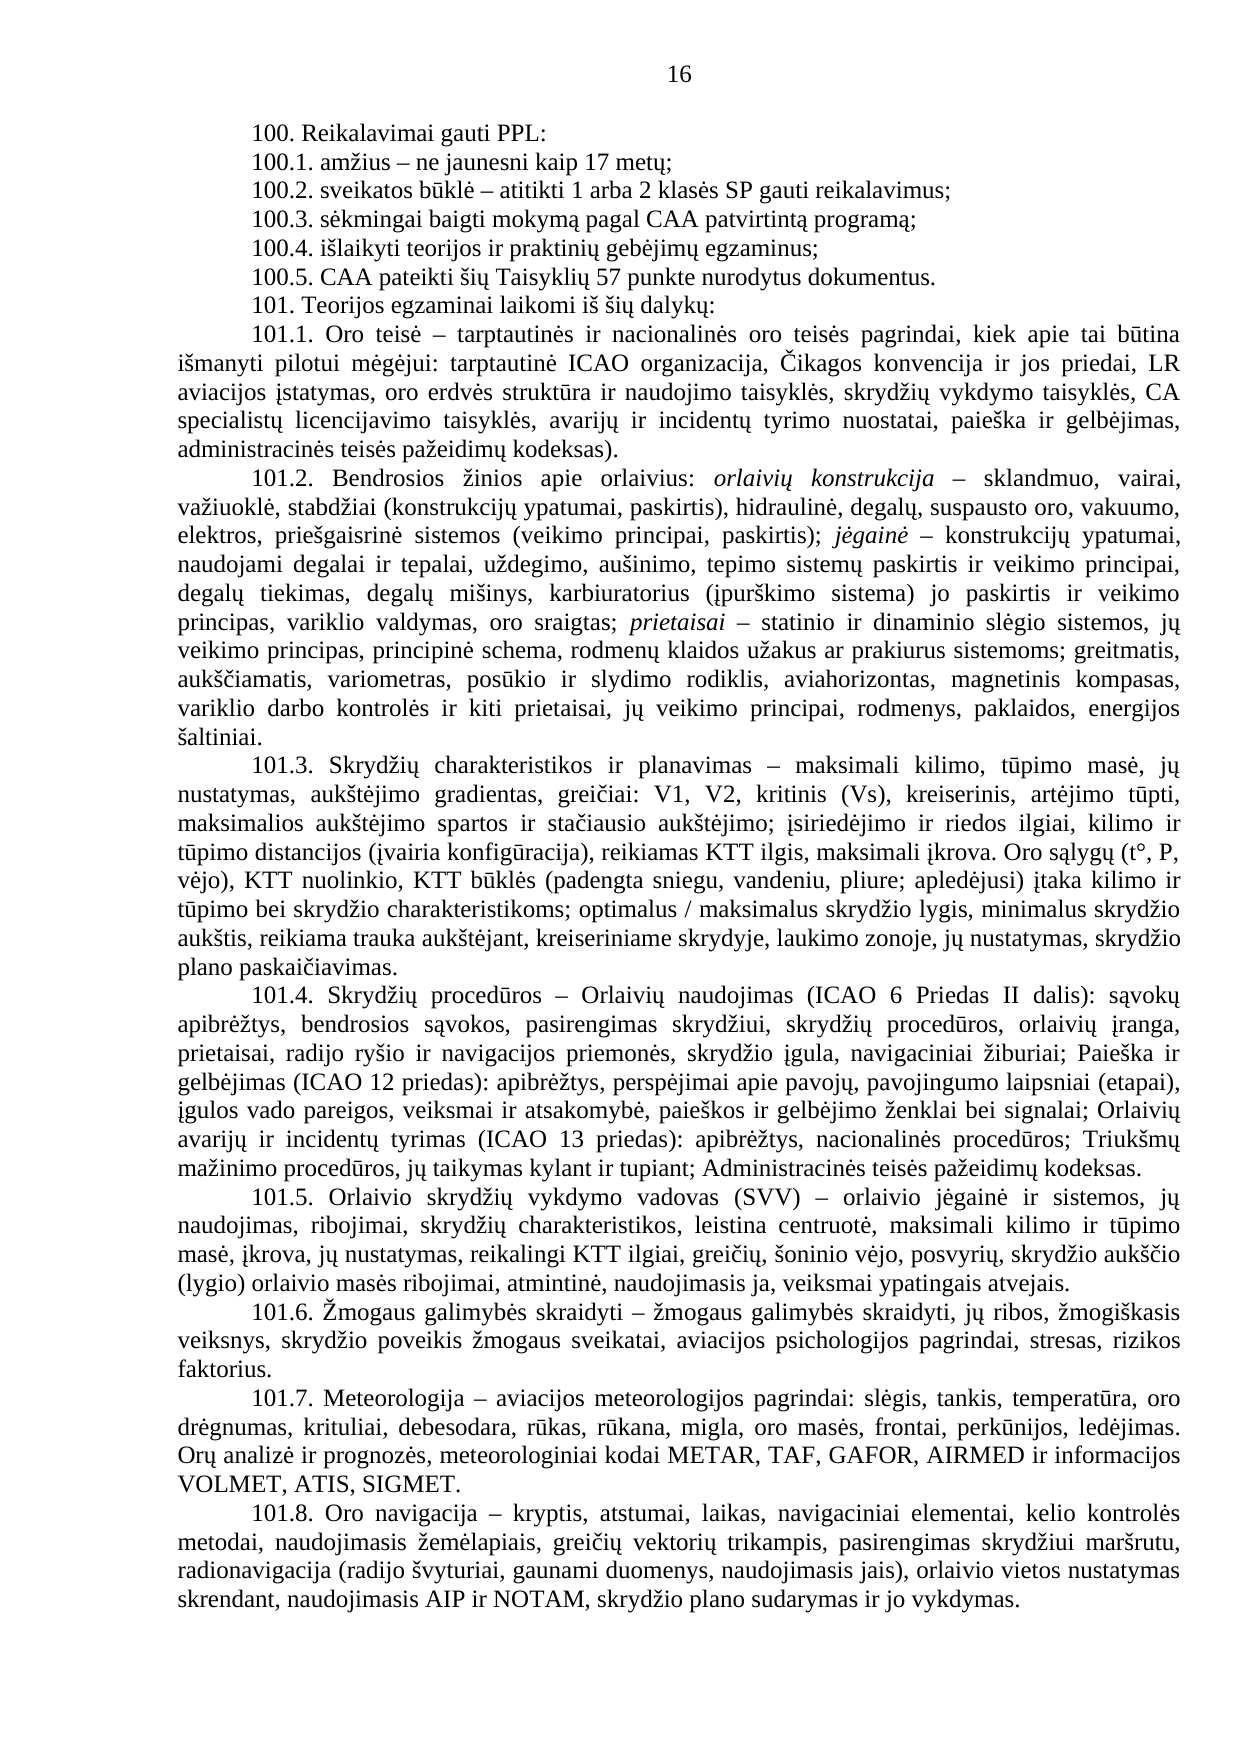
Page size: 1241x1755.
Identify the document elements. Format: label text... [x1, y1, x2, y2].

text 101.6. Žmogaus galimybės skraidyti – žmogaus galimybės skraidyti, jų ribos, žmogiškasis veiksnys, skrydžio poveikis žmogaus sveikatai, aviacijos psichologijos pagrindai, stresas, rizikos faktorius. [177, 1297, 1181, 1383]
text 101.4. Skrydžių procedūros – Orlaivių naudojimas (ICAO 6 Priedas II dalis): sąvokų apibrėžtys, bendrosios sąvokos, pasirengimas skrydžiui, skrydžių procedūros, orlaivių įranga, prietaisai, radijo ryšio ir navigacijos priemonės, skrydžio įgula, navigaciniai žiburiai; Paieška ir gelbėjimas (ICAO 12 priedas): apibrėžtys, perspėjimai apie pavojų, pavojingumo laipsniai (etapai), įgulos vado pareigos, veiksmai ir atsakomybė, paieškos ir gelbėjimo ženklai bei signalai; Orlaivių avarijų ir incidentų tyrimas (ICAO 13 priedas): apibrėžtys, nacionalinės procedūros; Triukšmų mažinimo procedūros, jų taikymas kylant ir tupiant; Administracinės teisės pažeidimų kodeksas. [177, 981, 1181, 1182]
text 100.1. amžius – ne jaunesni kaip 17 metų; [177, 147, 1181, 176]
text 101.2. Bendrosios žinios apie orlaivius: orlaivių konstrukcija – sklandmuo, vairai, važiuoklė, stabdžiai (konstrukcijų ypatumai, paskirtis), hidraulinė, degalų, suspausto oro, vakuumo, elektros, priešgaisrinė sistemos (veikimo principai, paskirtis); jėgainė – konstrukcijų ypatumai, naudojami degalai ir tepalai, uždegimo, aušinimo, tepimo sistemų paskirtis ir veikimo principai, degalų tiekimas, degalų mišinys, karbiuratorius (įpurškimo sistema) jo paskirtis ir veikimo principas, variklio valdymas, oro sraigtas; prietaisai – statinio ir dinaminio slėgio sistemos, jų veikimo principas, principinė schema, rodmenų klaidos užakus ar prakiurus sistemoms; greitmatis, aukščiamatis, variometras, posūkio ir slydimo rodiklis, aviahorizontas, magnetinis kompasas, variklio darbo kontrolės ir kiti prietaisai, jų veikimo principai, rodmenys, paklaidos, energijos šaltiniai. [177, 463, 1181, 751]
text 100.4. išlaikyti teorijos ir praktinių gebėjimų egzaminus; [177, 233, 1181, 262]
text 100.5. CAA pateikti šių Taisyklių 57 punkte nurodytus dokumentus. [177, 262, 1181, 291]
text 100.2. sveikatos būklė – atitikti 1 arba 2 klasės SP gauti reikalavimus; [177, 176, 1181, 204]
text 100.3. sėkmingai baigti mokymą pagal CAA patvirtintą programą; [177, 204, 1181, 233]
text 101.3. Skrydžių charakteristikos ir planavimas – maksimali kilimo, tūpimo masė, jų nustatymas, aukštėjimo gradientas, greičiai: V1, V2, kritinis (Vs), kreiserinis, artėjimo tūpti, maksimalios aukštėjimo spartos ir stačiausio aukštėjimo; įsiriedėjimo ir riedos ilgiai, kilimo ir tūpimo distancijos (įvairia konfigūracija), reikiamas KTT ilgis, maksimali įkrova. Oro sąlygų (t°, P, vėjo), KTT nuolinkio, KTT būklės (padengta sniegu, vandeniu, pliure; apledėjusi) įtaka kilimo ir tūpimo bei skrydžio charakteristikoms; optimalus / maksimalus skrydžio lygis, minimalus skrydžio aukštis, reikiama trauka aukštėjant, kreiseriniame skrydyje, laukimo zonoje, jų nustatymas, skrydžio plano paskaičiavimas. [177, 751, 1181, 981]
text 101.1. Oro teisė – tarptautinės ir nacionalinės oro teisės pagrindai, kiek apie tai būtina išmanyti pilotui mėgėjui: tarptautinė ICAO organizacija, Čikagos konvencija ir jos priedai, LR aviacijos įstatymas, oro erdvės struktūra ir naudojimo taisyklės, skrydžių vykdymo taisyklės, CA specialistų licencijavimo taisyklės, avarijų ir incidentų tyrimo nuostatai, paieška ir gelbėjimas, administracinės teisės pažeidimų kodeksas). [177, 319, 1181, 463]
text 101.5. Orlaivio skrydžių vykdymo vadovas (SVV) – orlaivio jėgainė ir sistemos, jų naudojimas, ribojimai, skrydžių charakteristikos, leistina centruotė, maksimali kilimo ir tūpimo masė, įkrova, jų nustatymas, reikalingi KTT ilgiai, greičių, šoninio vėjo, posvyrių, skrydžio aukščio (lygio) orlaivio masės ribojimai, atmintinė, naudojimasis ja, veiksmai ypatingais atvejais. [177, 1182, 1181, 1297]
text 100. Reikalavimai gauti PPL: [177, 118, 1181, 147]
text 101. Teorijos egzaminai laikomi iš šių dalykų: [177, 291, 1181, 319]
text 101.7. Meteorologija – aviacijos meteorologijos pagrindai: slėgis, tankis, temperatūra, oro drėgnumas, krituliai, debesodara, rūkas, rūkana, migla, oro masės, frontai, perkūnijos, ledėjimas. Orų analizė ir prognozės, meteorologiniai kodai METAR, TAF, GAFOR, AIRMED ir informacijos VOLMET, ATIS, SIGMET. [177, 1383, 1181, 1498]
text 101.8. Oro navigacija – kryptis, atstumai, laikas, navigaciniai elementai, kelio kontrolės metodai, naudojimasis žemėlapiais, greičių vektorių trikampis, pasirengimas skrydžiui maršrutu, radionavigacija (radijo švyturiai, gaunami duomenys, naudojimasis jais), orlaivio vietos nustatymas skrendant, naudojimasis AIP ir NOTAM, skrydžio plano sudarymas ir jo vykdymas. [177, 1498, 1181, 1613]
